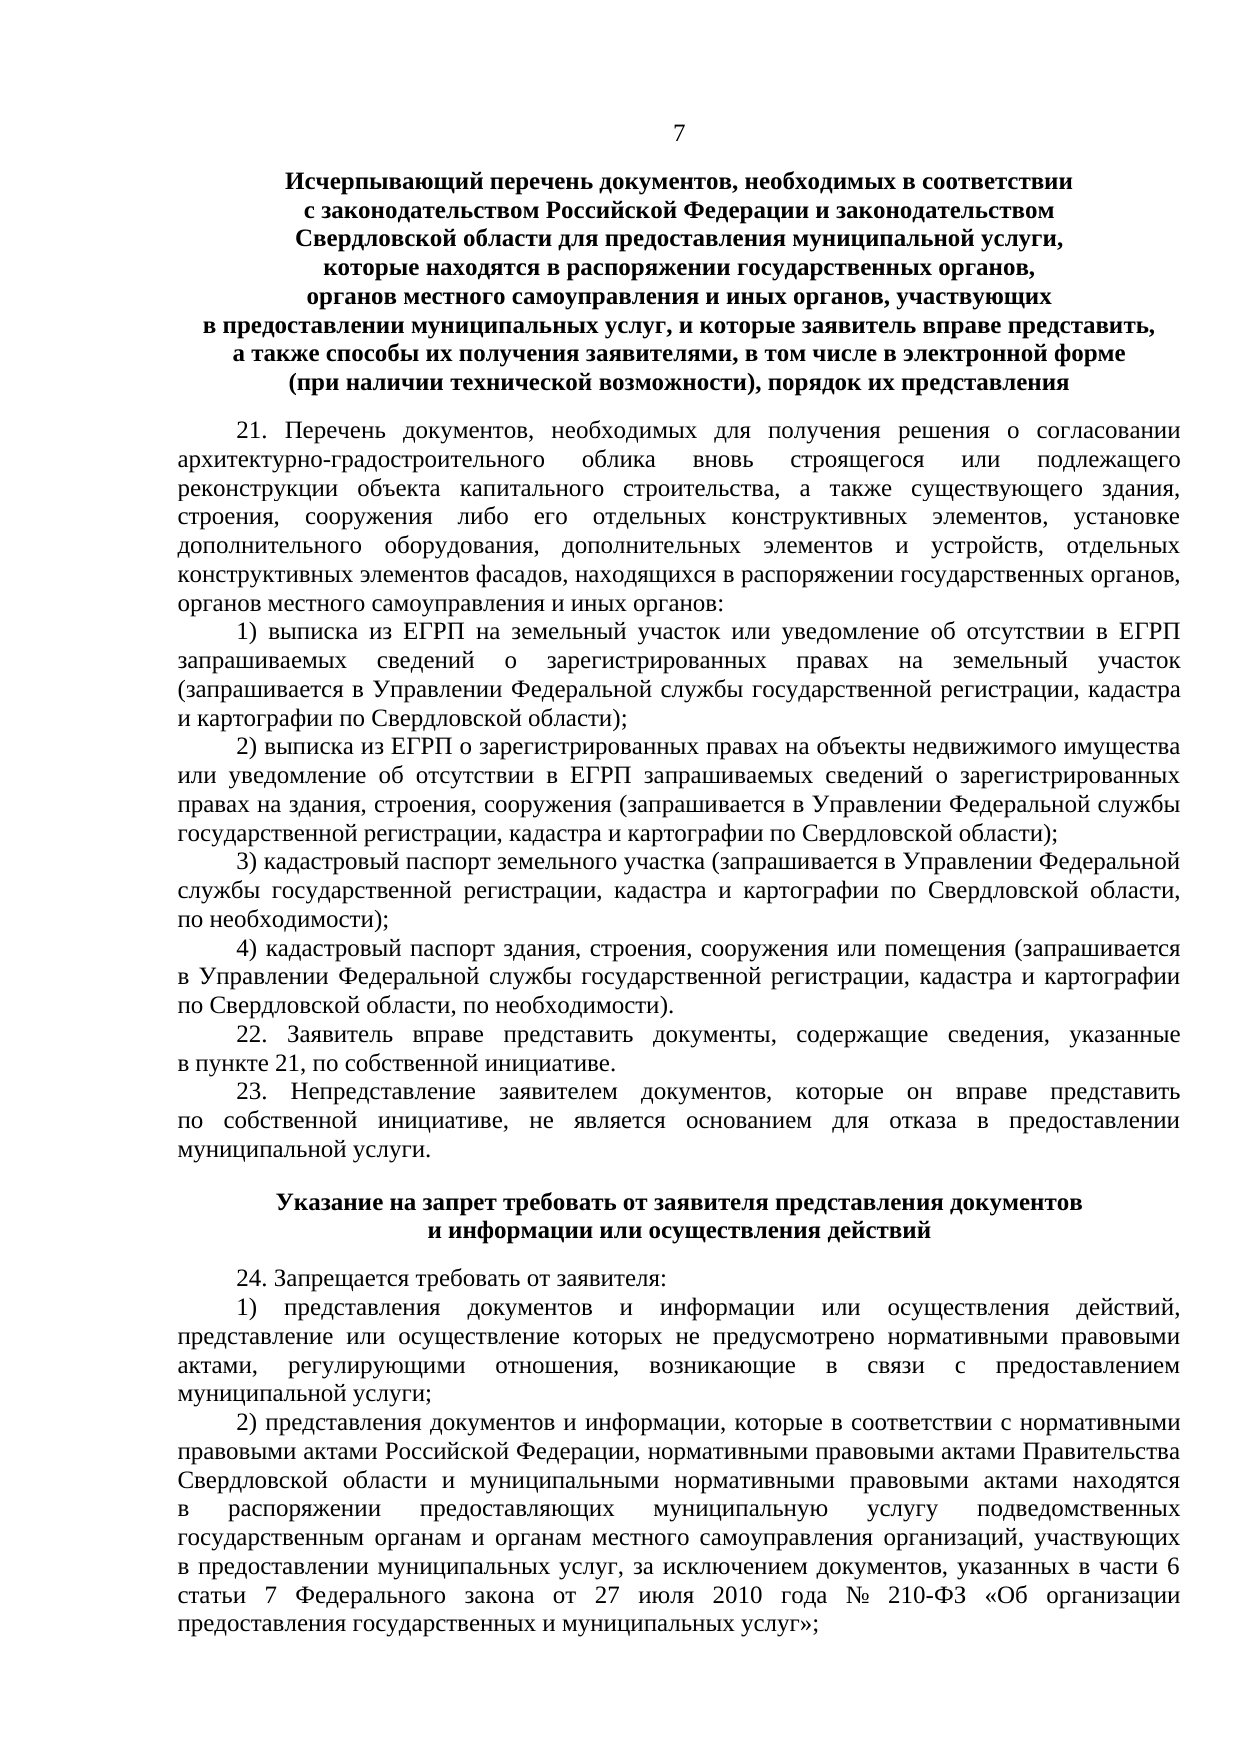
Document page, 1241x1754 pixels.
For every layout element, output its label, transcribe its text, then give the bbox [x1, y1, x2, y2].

text 2) выписка из ЕГРП о зарегистрированных правах на объекты недвижимого имущества или уведомление об отсутствии в ЕГРП запрашиваемых сведений о зарегистрированных правах на здания, строения, сооружения (запрашивается в Управлении Федеральной службы государственной регистрации, кадастра и картографии по Свердловской области); [177, 731, 1181, 846]
text органов местного самоуправления и иных органов, участвующих [177, 281, 1181, 310]
text 21. Перечень документов, необходимых для получения решения о согласовании архитектурно-градостроительного облика вновь строящегося или подлежащего реконструкции объекта капитального строительства, а также существующего здания, строения, сооружения либо его отдельных конструктивных элементов, установке дополнительного оборудования, дополнительных элементов и устройств, отдельных конструктивных элементов фасадов, находящихся в распоряжении государственных органов, органов местного самоуправления и иных органов: [177, 415, 1181, 616]
text (при наличии технической возможности), порядок их представления [177, 367, 1181, 396]
text Указание на запрет требовать от заявителя представления документов [177, 1187, 1181, 1216]
text с законодательством Российской Федерации и законодательством [177, 195, 1181, 223]
text 3) кадастровый паспорт земельного участка (запрашивается в Управлении Федеральной службы государственной регистрации, кадастра и картографии по Свердловской области, по необходимости); [177, 846, 1181, 933]
text 23. Непредставление заявителем документов, которые он вправе представить по собственной инициативе, не является основанием для отказа в предоставлении муниципальной услуги. [177, 1076, 1181, 1163]
text 24. Запрещается требовать от заявителя: [177, 1263, 1181, 1292]
text в предоставлении муниципальных услуг, и которые заявитель вправе представить, [177, 310, 1181, 338]
text и информации или осуществления действий [177, 1216, 1181, 1244]
text Свердловской области для предоставления муниципальной услуги, [177, 223, 1181, 252]
text Исчерпывающий перечень документов, необходимых в соответствии [177, 166, 1181, 195]
text 1) представления документов и информации или осуществления действий, представление или осуществление которых не предусмотрено нормативными правовыми актами, регулирующими отношения, возникающие в связи с предоставлением муниципальной услуги; [177, 1292, 1181, 1407]
text 1) выписка из ЕГРП на земельный участок или уведомление об отсутствии в ЕГРП запрашиваемых сведений о зарегистрированных правах на земельный участок (запрашивается в Управлении Федеральной службы государственной регистрации, кадастра и картографии по Свердловской области); [177, 616, 1181, 731]
text 2) представления документов и информации, которые в соответствии с нормативными правовыми актами Российской Федерации, нормативными правовыми актами Правительства Свердловской области и муниципальными нормативными правовыми актами находятся в распоряжении предоставляющих муниципальную услугу подведомственных государственным органам и органам местного самоуправления организаций, участвующих в предоставлении муниципальных услуг, за исключением документов, указанных в части 6 статьи 7 Федерального закона от 27 июля 2010 года № 210-ФЗ «Об организации предоставления государственных и муниципальных услуг»; [177, 1407, 1181, 1637]
text 4) кадастровый паспорт здания, строения, сооружения или помещения (запрашивается в Управлении Федеральной службы государственной регистрации, кадастра и картографии по Свердловской области, по необходимости). [177, 933, 1181, 1019]
text 22. Заявитель вправе представить документы, содержащие сведения, указанные в пункте 21, по собственной инициативе. [177, 1019, 1181, 1076]
text а также способы их получения заявителями, в том числе в электронной форме [177, 338, 1181, 367]
text которые находятся в распоряжении государственных органов, [177, 252, 1181, 281]
